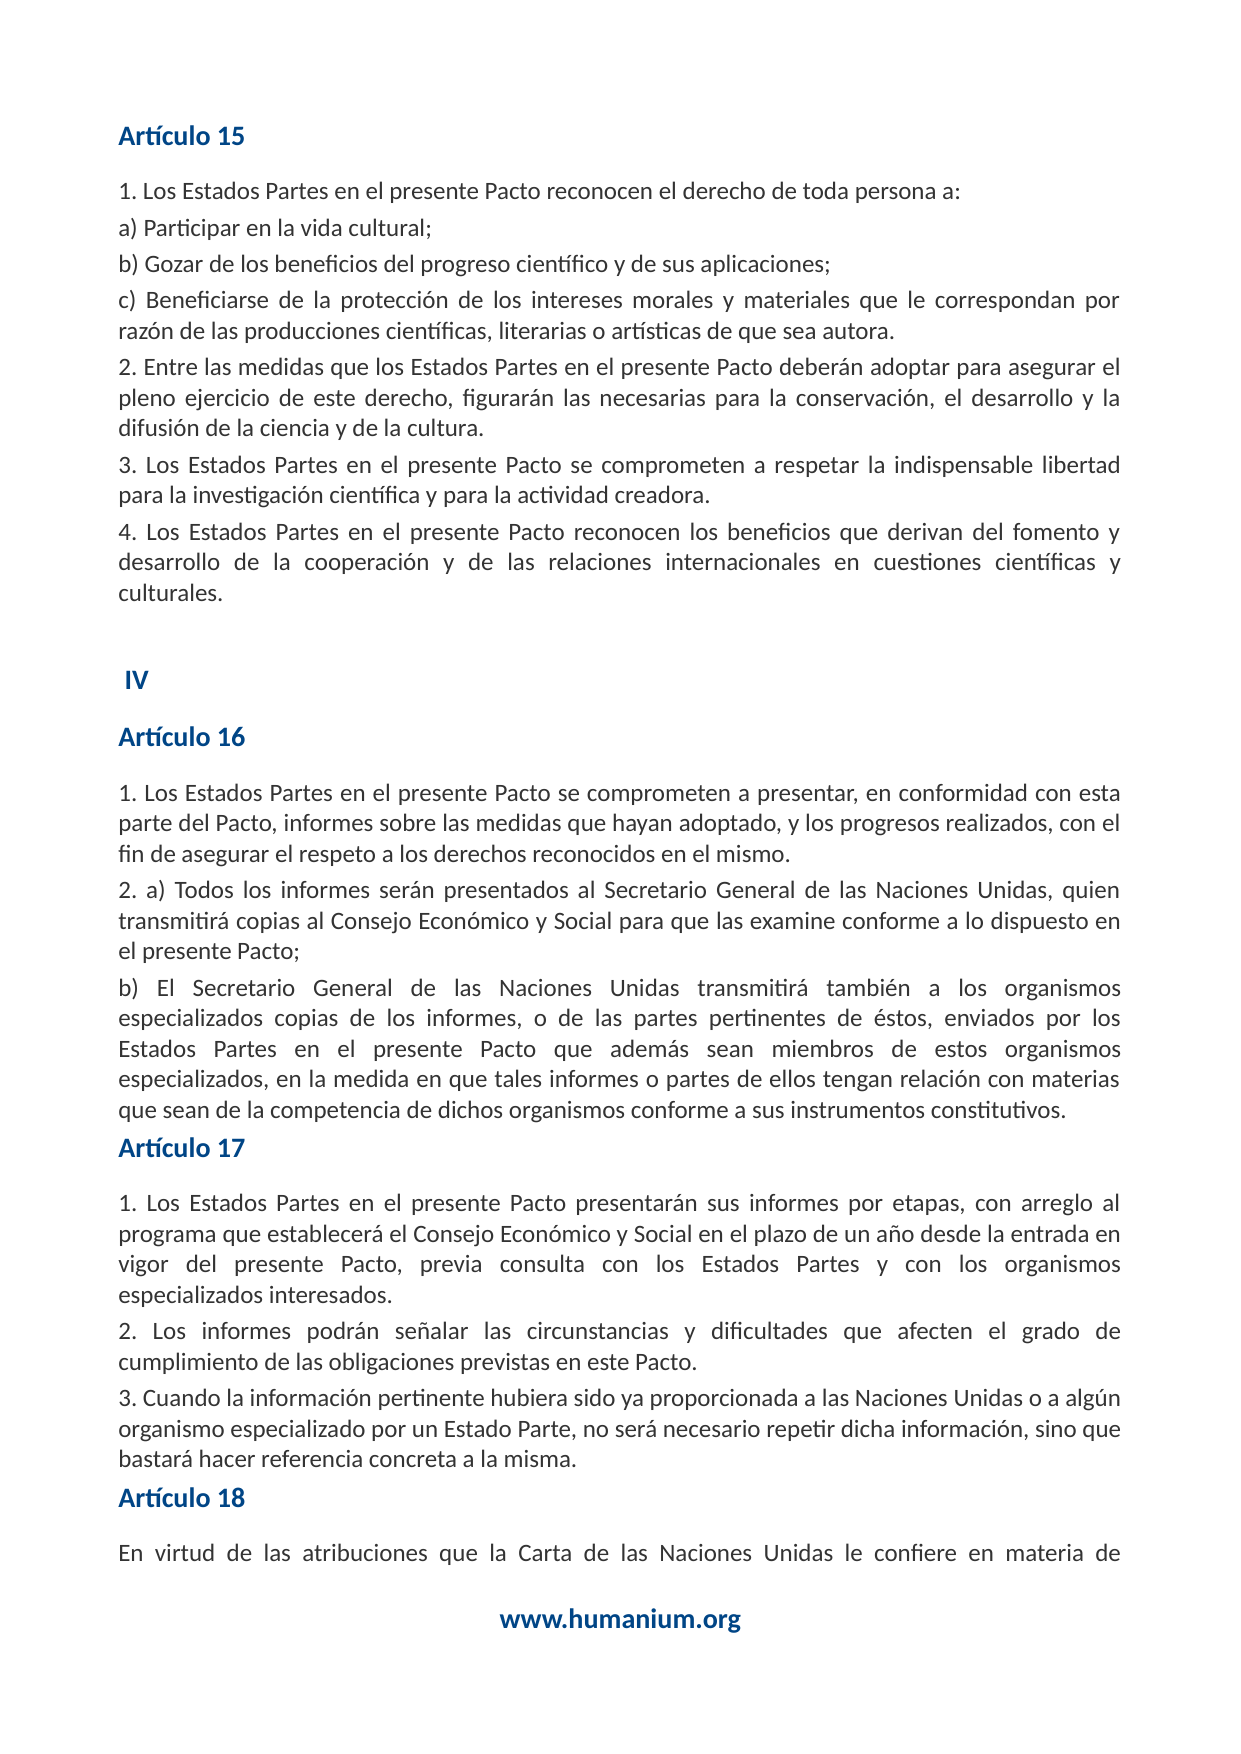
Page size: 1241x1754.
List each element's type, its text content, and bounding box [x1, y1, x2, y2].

text 3. Los Estados Partes en el presente Pacto se comprometen a respetar la indispensable libertad para la investigación científica y para la actividad creadora. [118, 449, 1122, 510]
text IV [118, 662, 1122, 696]
text 1. Los Estados Partes en el presente Pacto reconocen el derecho de toda persona a: [118, 176, 1122, 206]
text c) Beneficiarse de la protección de los intereses morales y materiales que le correspondan por razón de las producciones científicas, literarias o artísticas de que sea autora. [118, 284, 1122, 346]
text 2. a) Todos los informes serán presentados al Secretario General de las Naciones Unidas, quien transmitirá copias al Consejo Económico y Social para que las examine conforme a lo dispuesto en el presente Pacto; [118, 874, 1122, 966]
text Artículo 15 [118, 118, 1122, 152]
text 1. Los Estados Partes en el presente Pacto se comprometen a presentar, en conformidad con esta parte del Pacto, informes sobre las medidas que hayan adoptado, y los progresos realizados, con el fin de asegurar el respeto a los derechos reconocidos en el mismo. [118, 777, 1122, 868]
text 3. Cuando la información pertinente hubiera sido ya proporcionada a las Naciones Unidas o a algún organismo especializado por un Estado Parte, no será necesario repetir dicha información, sino que bastará hacer referencia concreta a la misma. [118, 1382, 1122, 1474]
text 1. Los Estados Partes en el presente Pacto presentarán sus informes por etapas, con arreglo al programa que establecerá el Consejo Económico y Social en el plazo de un año desde la entrada en vigor del presente Pacto, previa consulta con los Estados Partes y con los organismos especializados interesados. [118, 1187, 1122, 1309]
text 4. Los Estados Partes en el presente Pacto reconocen los beneficios que derivan del fomento y desarrollo de la cooperación y de las relaciones internacionales en cuestiones científicas y culturales. [118, 516, 1122, 607]
text Artículo 18 [118, 1480, 1122, 1514]
text Artículo 17 [118, 1130, 1122, 1164]
text b) Gozar de los beneficios del progreso científico y de sus aplicaciones; [118, 248, 1122, 279]
text b) El Secretario General de las Naciones Unidas transmitirá también a los organismos especializados copias de los informes, o de las partes pertinentes de éstos, enviados por los Estados Partes en el presente Pacto que además sean miembros de estos organismos especializados, en la medida en que tales informes o partes de ellos tengan relación con materias que sean de la competencia de dichos organismos conforme a sus instrumentos constitutivos. [118, 972, 1122, 1124]
text En virtud de las atribuciones que la Carta de las Naciones Unidas le confiere en materia de [118, 1537, 1122, 1568]
text Artículo 16 [118, 719, 1122, 754]
text a) Participar en la vida cultural; [118, 212, 1122, 242]
text 2. Entre las medidas que los Estados Partes en el presente Pacto deberán adoptar para asegurar el pleno ejercicio de este derecho, figurarán las necesarias para la conservación, el desarrollo y la difusión de la ciencia y de la cultura. [118, 351, 1122, 443]
text 2. Los informes podrán señalar las circunstancias y dificultades que afecten el grado de cumplimiento de las obligaciones previstas en este Pacto. [118, 1315, 1122, 1376]
